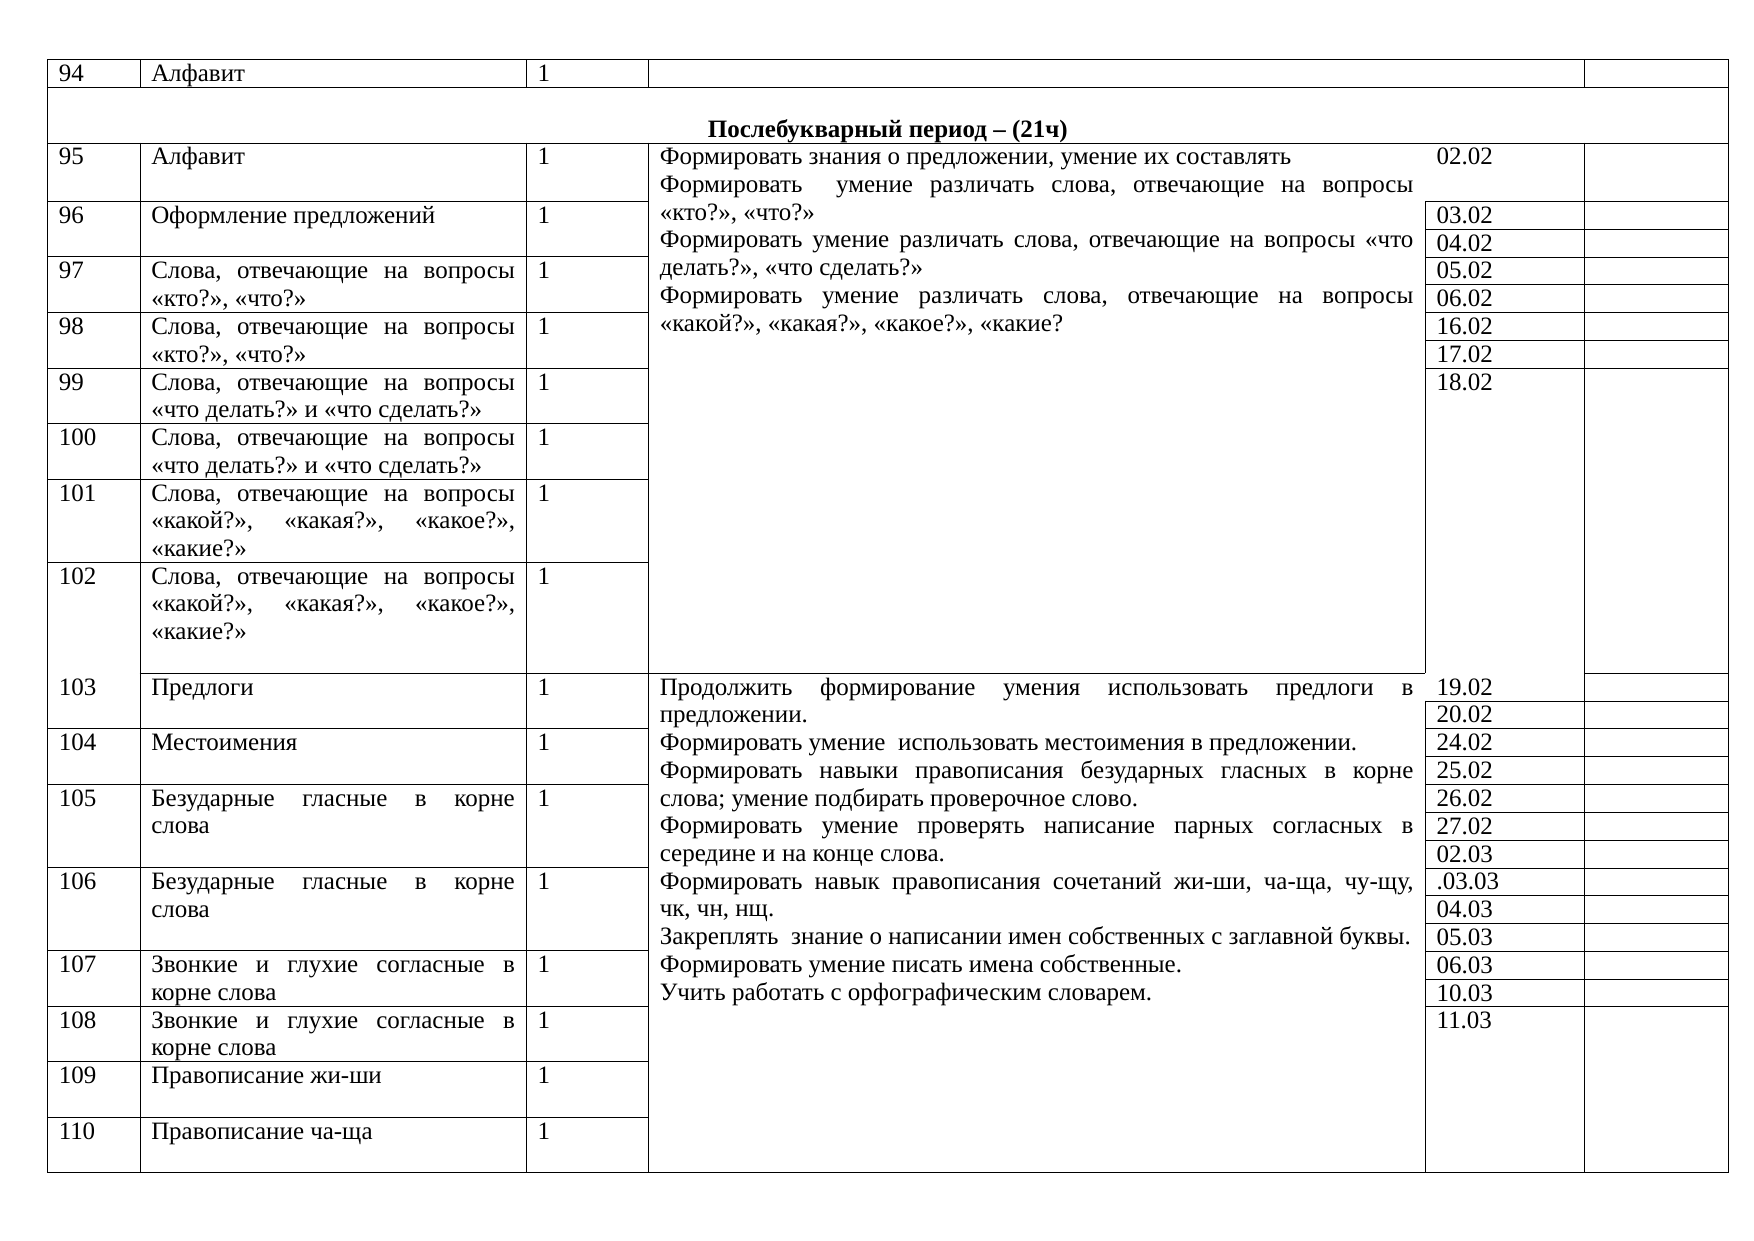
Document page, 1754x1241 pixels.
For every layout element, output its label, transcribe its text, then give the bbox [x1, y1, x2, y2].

table_cell [1585, 60, 1728, 87]
table_cell [1585, 702, 1728, 728]
table_cell 107 [48, 951, 140, 1006]
table_cell Продолжить формирование умения использовать предлоги в предложении. Формировать умение использовать местоимения в предложении. Формировать навыки правописания безударных гласных в корне слова; умение подбирать проверочное слово. Формировать умение проверять написание парных согласных в середине и на конце слова. Формировать навык правописания сочетаний жи-ши, ча-ща, чу-щу, чк, чн, нщ. Закреплять знание о написании имен собственных с заглавной буквы. Формировать умение писать имена собственные. Учить работать с орфографическим словарем. [649, 674, 1425, 1172]
table_cell 102 [48, 563, 140, 673]
table_cell [1585, 924, 1728, 951]
table_cell [1585, 258, 1728, 284]
table_cell Правописание ча-ща [141, 1118, 526, 1172]
table_cell Слова, отвечающие на вопросы «что делать?» и «что сделать?» [141, 369, 526, 423]
table_cell Оформление предложений [141, 202, 526, 256]
table_cell [1585, 813, 1728, 839]
table_header [1585, 144, 1728, 201]
table_cell [1585, 313, 1728, 340]
table_cell Послебукварный период – (21ч) [48, 88, 1728, 142]
table_cell 1 [527, 868, 648, 950]
table_cell [1585, 785, 1728, 812]
table_cell [1585, 757, 1728, 784]
table_cell 02.03 [1426, 841, 1584, 867]
table_header 95 [48, 144, 140, 201]
table_header 19.02 [1425, 673, 1584, 701]
table_cell 06.03 [1426, 952, 1584, 979]
table_cell 1 [527, 729, 648, 784]
table_cell 17.02 [1426, 341, 1584, 368]
table_cell [1585, 341, 1728, 368]
table_cell [1585, 285, 1728, 312]
table_cell 1 [527, 951, 648, 1006]
table_cell Слова, отвечающие на вопросы «какой?», «какая?», «какое?», «какие?» [141, 480, 526, 562]
table_cell 06.02 [1426, 285, 1584, 312]
table_cell 1 [527, 60, 648, 87]
table_cell 94 [48, 60, 140, 87]
table_cell Звонкие и глухие согласные в корне слова [141, 951, 526, 1006]
table_header [1585, 674, 1728, 701]
table_cell 1 [527, 480, 648, 562]
table_cell 105 [48, 785, 140, 867]
table_cell 1 [527, 1062, 648, 1117]
table_cell Алфавит [141, 60, 526, 87]
table_cell [1585, 202, 1728, 229]
table_header 1 [527, 674, 648, 728]
table_cell 1 [527, 369, 648, 423]
table_cell 100 [48, 424, 140, 478]
table_cell 26.02 [1426, 785, 1584, 812]
table_cell Безударные гласные в корне слова [141, 785, 526, 867]
table_cell Звонкие и глухие согласные в корне слова [141, 1007, 526, 1061]
table_cell 109 [48, 1062, 140, 1117]
table_cell 1 [527, 424, 648, 478]
table_cell 104 [48, 729, 140, 784]
table_header Алфавит [141, 144, 526, 201]
table_cell [1585, 729, 1728, 756]
table_cell [1585, 952, 1728, 979]
table_cell 1 [527, 563, 648, 673]
table_cell 16.02 [1426, 313, 1584, 340]
table_cell 27.02 [1426, 813, 1584, 839]
table_cell 1 [527, 257, 648, 312]
table_cell 108 [48, 1007, 140, 1061]
table_cell 04.02 [1426, 230, 1584, 257]
table_cell 97 [48, 257, 140, 312]
table_header 1 [527, 144, 648, 201]
table_cell [1585, 369, 1728, 673]
table_cell 1 [527, 785, 648, 867]
table_cell 25.02 [1426, 757, 1584, 784]
table_cell Слова, отвечающие на вопросы «кто?», «что?» [141, 257, 526, 312]
table_cell Слова, отвечающие на вопросы «что делать?» и «что сделать?» [141, 424, 526, 478]
table_cell [1585, 230, 1728, 257]
table_cell Слова, отвечающие на вопросы «кто?», «что?» [141, 313, 526, 367]
table_cell 04.03 [1426, 896, 1584, 923]
table_cell Местоимения [141, 729, 526, 784]
table_cell 98 [48, 313, 140, 367]
table_cell 101 [48, 480, 140, 562]
table_cell 03.02 [1426, 202, 1584, 229]
table_cell 106 [48, 868, 140, 950]
table_cell 110 [48, 1118, 140, 1172]
table_cell 1 [527, 313, 648, 367]
table_cell 11.03 [1426, 1007, 1584, 1172]
table_cell 99 [48, 369, 140, 423]
table_cell 10.03 [1426, 980, 1584, 1006]
table_cell 96 [48, 202, 140, 256]
table_cell 24.02 [1426, 729, 1584, 756]
table_cell 18.02 [1426, 369, 1584, 673]
table_cell 1 [527, 202, 648, 256]
table_cell [649, 60, 1425, 87]
table_cell 05.02 [1426, 258, 1584, 284]
table_cell [1585, 1007, 1728, 1172]
table_cell Правописание жи-ши [141, 1062, 526, 1117]
table_cell 1 [527, 1118, 648, 1172]
table_cell .03.03 [1426, 869, 1584, 895]
table_cell Слова, отвечающие на вопросы «какой?», «какая?», «какое?», «какие?» [141, 563, 526, 673]
table_header 103 [48, 673, 140, 728]
table_cell 1 [527, 1007, 648, 1061]
table_cell 05.03 [1426, 924, 1584, 951]
table_cell [1585, 869, 1728, 895]
table_cell Формировать знания о предложении, умение их составлять Формировать умение различать слова, отвечающие на вопросы «кто?», «что?» Формировать умение различать слова, отвечающие на вопросы «что делать?», «что сделать?» Формировать умение различать слова, отвечающие на вопросы «какой?», «какая?», «какое?», «какие? [649, 144, 1425, 673]
table_cell [1585, 980, 1728, 1006]
table_cell [1585, 841, 1728, 867]
table_cell [1585, 896, 1728, 923]
table_cell 20.02 [1426, 702, 1584, 728]
table_cell [1425, 60, 1584, 87]
table_header 02.02 [1425, 144, 1584, 201]
table_cell Безударные гласные в корне слова [141, 868, 526, 950]
table_header Предлоги [141, 674, 526, 728]
